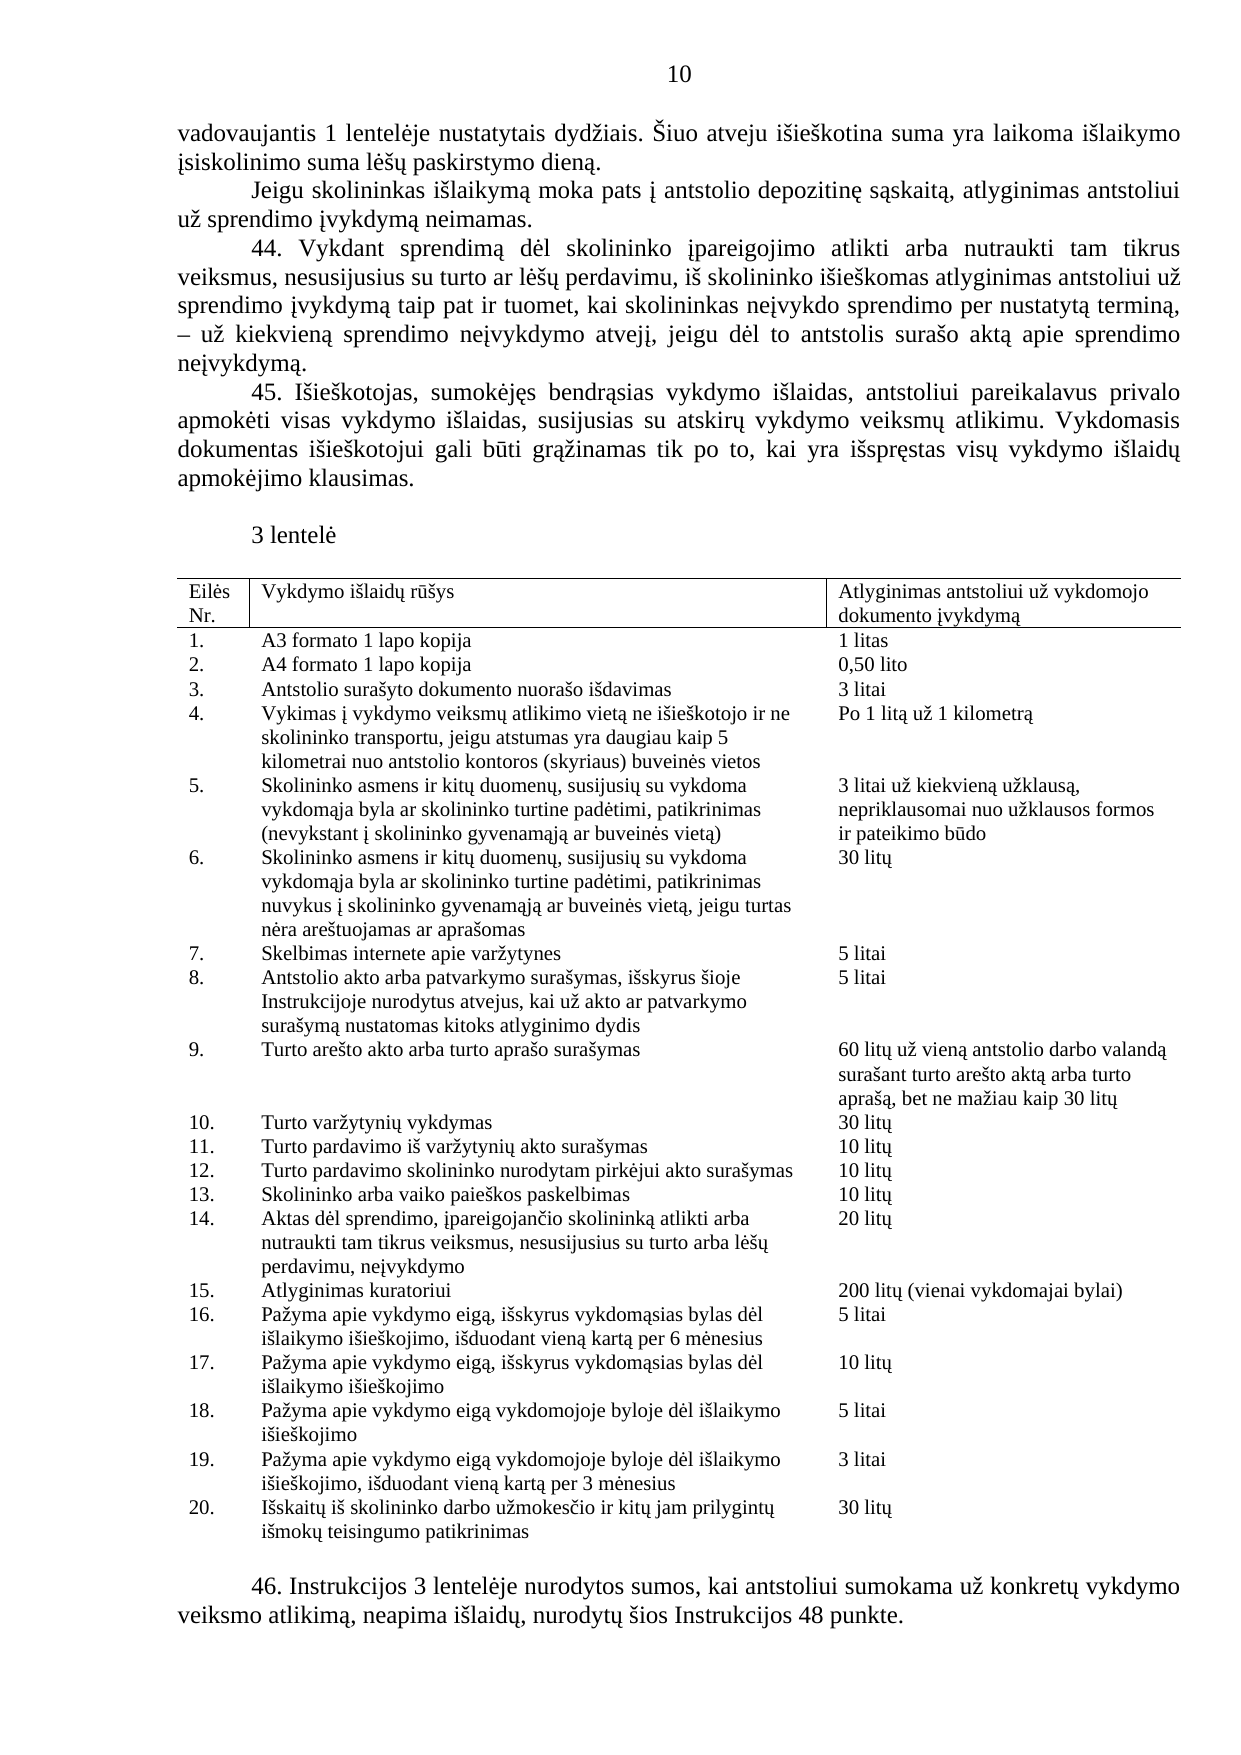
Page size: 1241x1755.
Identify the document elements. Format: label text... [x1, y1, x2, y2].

table_cell 19. [177, 1446, 250, 1494]
table_cell Po 1 litą už 1 kilometrą [827, 701, 1181, 773]
table_cell 30 litų [827, 1495, 1181, 1543]
text 3 lentelė [177, 521, 1181, 549]
table_cell 200 litų (vienai vykdomajai bylai) [827, 1278, 1181, 1302]
table_cell 4. [177, 701, 250, 773]
table_cell 10 litų [827, 1158, 1181, 1182]
table_cell 5. [177, 773, 250, 845]
table_cell Aktas dėl sprendimo, įpareigojančio skolininką atlikti arba nutraukti tam tikrus veiksmus, nesusijusius su turto arba lėšų perdavimu, neįvykdymo [250, 1206, 827, 1278]
table_cell 1. [177, 628, 250, 652]
table_cell Pažyma apie vykdymo eigą, išskyrus vykdomąsias bylas dėl išlaikymo išieškojimo [250, 1350, 827, 1398]
table_cell 3 litai už kiekvieną užklausą, nepriklausomai nuo užklausos formos ir pateikimo būdo [827, 773, 1181, 845]
table_cell Antstolio surašyto dokumento nuorašo išdavimas [250, 676, 827, 701]
table_cell 1 litas [827, 628, 1181, 652]
table_cell Turto pardavimo iš varžytynių akto surašymas [250, 1134, 827, 1158]
table_cell Pažyma apie vykdymo eigą, išskyrus vykdomąsias bylas dėl išlaikymo išieškojimo, išduodant vieną kartą per 6 mėnesius [250, 1302, 827, 1350]
table_header Eilės Nr. [177, 579, 249, 627]
table_cell 11. [177, 1134, 250, 1158]
table_cell 30 litų [827, 1110, 1181, 1134]
text 44. Vykdant sprendimą dėl skolininko įpareigojimo atlikti arba nutraukti tam tikrus veiksmus, nesusijusius su turto ar lėšų perdavimu, iš skolininko išieškomas atlyginimas antstoliui už sprendimo įvykdymą taip pat ir tuomet, kai skolininkas neįvykdo sprendimo per nustatytą terminą, – už kiekvieną sprendimo neįvykdymo atvejį, jeigu dėl to antstolis surašo aktą apie sprendimo neįvykdymą. [177, 233, 1181, 377]
table_cell Turto pardavimo skolininko nurodytam pirkėjui akto surašymas [250, 1158, 827, 1182]
table_cell 17. [177, 1350, 250, 1398]
table_cell 5 litai [827, 1302, 1181, 1350]
table_cell 20. [177, 1495, 250, 1543]
table_cell 60 litų už vieną antstolio darbo valandą surašant turto arešto aktą arba turto aprašą, bet ne mažiau kaip 30 litų [827, 1038, 1181, 1109]
table_cell 18. [177, 1398, 250, 1446]
table_cell 0,50 lito [827, 653, 1181, 676]
table_cell 30 litų [827, 845, 1181, 941]
table_cell Pažyma apie vykdymo eigą vykdomojoje byloje dėl išlaikymo išieškojimo [250, 1398, 827, 1446]
table_cell 3. [177, 676, 250, 701]
table_cell 3 litai [827, 1446, 1181, 1494]
table_cell 10 litų [827, 1134, 1181, 1158]
table_cell Skolininko asmens ir kitų duomenų, susijusių su vykdoma vykdomąja byla ar skolininko turtine padėtimi, patikrinimas nuvykus į skolininko gyvenamąją ar buveinės vietą, jeigu turtas nėra areštuojamas ar aprašomas [250, 845, 827, 941]
table_header Atlyginimas antstoliui už vykdomojo dokumento įvykdymą [827, 579, 1181, 627]
table_cell Vykimas į vykdymo veiksmų atlikimo vietą ne išieškotojo ir ne skolininko transportu, jeigu atstumas yra daugiau kaip 5 kilometrai nuo antstolio kontoros (skyriaus) buveinės vietos [250, 701, 827, 773]
table_cell 13. [177, 1182, 250, 1206]
table_cell 6. [177, 845, 250, 941]
table_cell 15. [177, 1278, 250, 1302]
table_cell Turto arešto akto arba turto aprašo surašymas [250, 1038, 827, 1109]
table_cell Turto varžytynių vykdymas [250, 1110, 827, 1134]
table_cell 5 litai [827, 965, 1181, 1037]
text Jeigu skolininkas išlaikymą moka pats į antstolio depozitinę sąskaitą, atlyginimas antstoliui už sprendimo įvykdymą neimamas. [177, 176, 1181, 233]
table_cell 9. [177, 1038, 250, 1109]
table_cell 5 litai [827, 1398, 1181, 1446]
text 45. Išieškotojas, sumokėjęs bendrąsias vykdymo išlaidas, antstoliui pareikalavus privalo apmokėti visas vykdymo išlaidas, susijusias su atskirų vykdymo veiksmų atlikimu. Vykdomasis dokumentas išieškotojui gali būti grąžinamas tik po to, kai yra išspręstas visų vykdymo išlaidų apmokėjimo klausimas. [177, 377, 1181, 492]
table_cell 10. [177, 1110, 250, 1134]
table_cell Išskaitų iš skolininko darbo užmokesčio ir kitų jam prilygintų išmokų teisingumo patikrinimas [250, 1495, 827, 1543]
text 46. Instrukcijos 3 lentelėje nurodytos sumos, kai antstoliui sumokama už konkretų vykdymo veiksmo atlikimą, neapima išlaidų, nurodytų šios Instrukcijos 48 punkte. [177, 1571, 1181, 1629]
table_cell 10 litų [827, 1350, 1181, 1398]
table_cell 20 litų [827, 1206, 1181, 1278]
table_cell Skolininko arba vaiko paieškos paskelbimas [250, 1182, 827, 1206]
table_cell 5 litai [827, 941, 1181, 965]
table_header Vykdymo išlaidų rūšys [250, 579, 826, 627]
table_cell Antstolio akto arba patvarkymo surašymas, išskyrus šioje Instrukcijoje nurodytus atvejus, kai už akto ar patvarkymo surašymą nustatomas kitoks atlyginimo dydis [250, 965, 827, 1037]
table_cell A4 formato 1 lapo kopija [250, 653, 827, 676]
table_cell Skolininko asmens ir kitų duomenų, susijusių su vykdoma vykdomąja byla ar skolininko turtine padėtimi, patikrinimas (nevykstant į skolininko gyvenamąją ar buveinės vietą) [250, 773, 827, 845]
table_cell 16. [177, 1302, 250, 1350]
table_cell 7. [177, 941, 250, 965]
text vadovaujantis 1 lentelėje nustatytais dydžiais. Šiuo atveju išieškotina suma yra laikoma išlaikymo įsiskolinimo suma lėšų paskirstymo dieną. [177, 118, 1181, 176]
table_cell 12. [177, 1158, 250, 1182]
table_cell 2. [177, 653, 250, 676]
table_cell 3 litai [827, 676, 1181, 701]
table_cell 10 litų [827, 1182, 1181, 1206]
table_cell Skelbimas internete apie varžytynes [250, 941, 827, 965]
table_cell 8. [177, 965, 250, 1037]
table_cell Pažyma apie vykdymo eigą vykdomojoje byloje dėl išlaikymo išieškojimo, išduodant vieną kartą per 3 mėnesius [250, 1446, 827, 1494]
table_cell Atlyginimas kuratoriui [250, 1278, 827, 1302]
table_cell 14. [177, 1206, 250, 1278]
table_cell A3 formato 1 lapo kopija [250, 628, 827, 652]
